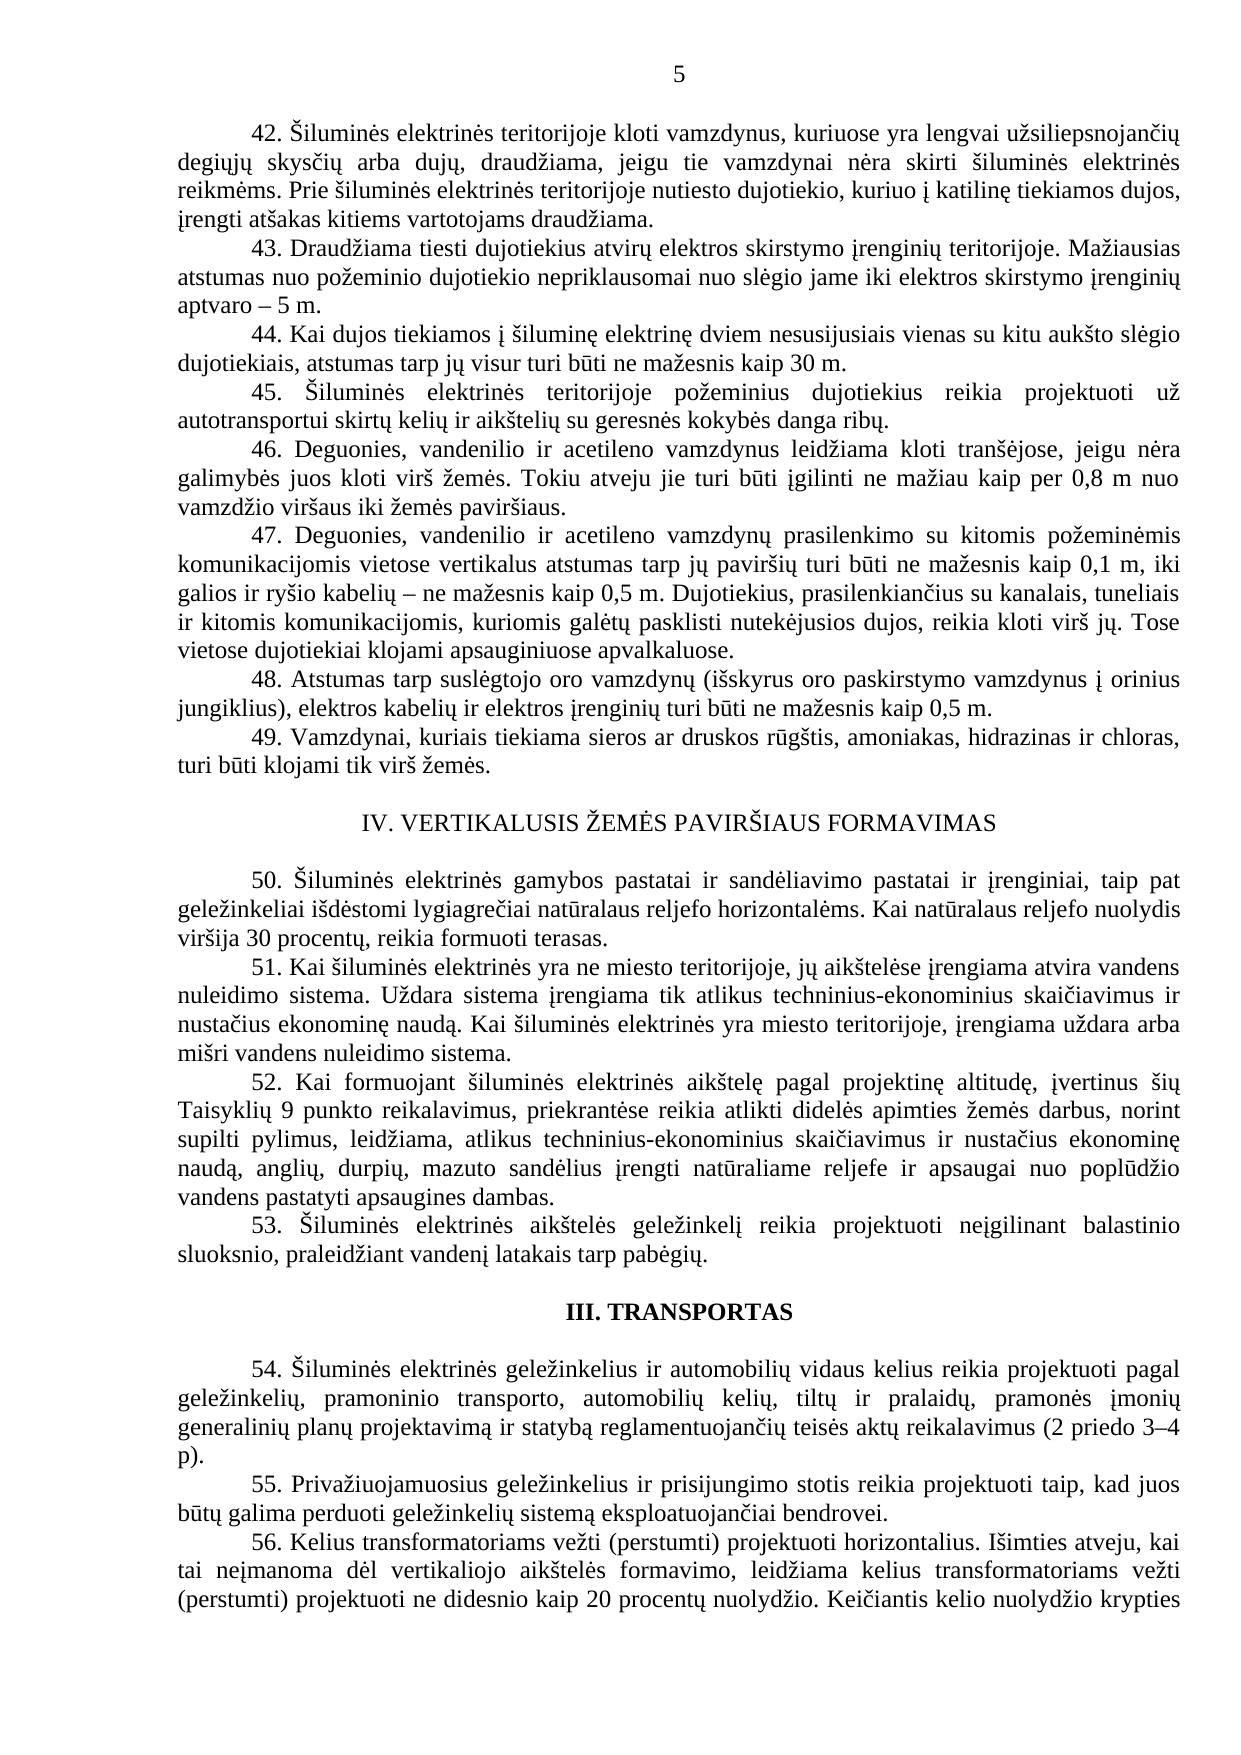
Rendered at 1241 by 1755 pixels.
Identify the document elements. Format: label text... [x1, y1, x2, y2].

text 43. Draudžiama tiesti dujotiekius atvirų elektros skirstymo įrenginių teritorijoje. Mažiausias atstumas nuo požeminio dujotiekio nepriklausomai nuo slėgio jame iki elektros skirstymo įrenginių aptvaro – 5 m. [177, 233, 1181, 319]
text 47. Deguonies, vandenilio ir acetileno vamzdynų prasilenkimo su kitomis požeminėmis komunikacijomis vietose vertikalus atstumas tarp jų paviršių turi būti ne mažesnis kaip 0,1 m, iki galios ir ryšio kabelių – ne mažesnis kaip 0,5 m. Dujotiekius, prasilenkiančius su kanalais, tuneliais ir kitomis komunikacijomis, kuriomis galėtų pasklisti nutekėjusios dujos, reikia kloti virš jų. Tose vietose dujotiekiai klojami apsauginiuose apvalkaluose. [177, 521, 1181, 664]
text III. TRANSPORTAS [177, 1297, 1181, 1326]
text 50. Šiluminės elektrinės gamybos pastatai ir sandėliavimo pastatai ir įrenginiai, taip pat geležinkeliai išdėstomi lygiagrečiai natūralaus reljefo horizontalėms. Kai natūralaus reljefo nuolydis viršija 30 procentų, reikia formuoti terasas. [177, 866, 1181, 952]
text 45. Šiluminės elektrinės teritorijoje požeminius dujotiekius reikia projektuoti už autotransportui skirtų kelių ir aikštelių su geresnės kokybės danga ribų. [177, 377, 1181, 434]
text 54. Šiluminės elektrinės geležinkelius ir automobilių vidaus kelius reikia projektuoti pagal geležinkelių, pramoninio transporto, automobilių kelių, tiltų ir pralaidų, pramonės įmonių generalinių planų projektavimą ir statybą reglamentuojančių teisės aktų reikalavimus (2 priedo 3–4 p). [177, 1354, 1181, 1469]
text 49. Vamzdynai, kuriais tiekiama sieros ar druskos rūgštis, amoniakas, hidrazinas ir chloras, turi būti klojami tik virš žemės. [177, 722, 1181, 779]
text 48. Atstumas tarp suslėgtojo oro vamzdynų (išskyrus oro paskirstymo vamzdynus į orinius jungiklius), elektros kabelių ir elektros įrenginių turi būti ne mažesnis kaip 0,5 m. [177, 664, 1181, 722]
text 51. Kai šiluminės elektrinės yra ne miesto teritorijoje, jų aikštelėse įrengiama atvira vandens nuleidimo sistema. Uždara sistema įrengiama tik atlikus techninius-ekonominius skaičiavimus ir nustačius ekonominę naudą. Kai šiluminės elektrinės yra miesto teritorijoje, įrengiama uždara arba mišri vandens nuleidimo sistema. [177, 952, 1181, 1067]
text 56. Kelius transformatoriams vežti (perstumti) projektuoti horizontalius. Išimties atveju, kai tai neįmanoma dėl vertikaliojo aikštelės formavimo, leidžiama kelius transformatoriams vežti (perstumti) projektuoti ne didesnio kaip 20 procentų nuolydžio. Keičiantis kelio nuolydžio krypties [177, 1527, 1181, 1613]
text 55. Privažiuojamuosius geležinkelius ir prisijungimo stotis reikia projektuoti taip, kad juos būtų galima perduoti geležinkelių sistemą eksploatuojančiai bendrovei. [177, 1469, 1181, 1527]
text IV. VERTIKALUSIS ŽEMĖS PAVIRŠIAUS FORMAVIMAS [177, 808, 1181, 837]
text 53. Šiluminės elektrinės aikštelės geležinkelį reikia projektuoti neįgilinant balastinio sluoksnio, praleidžiant vandenį latakais tarp pabėgių. [177, 1211, 1181, 1268]
text 46. Deguonies, vandenilio ir acetileno vamzdynus leidžiama kloti tranšėjose, jeigu nėra galimybės juos kloti virš žemės. Tokiu atveju jie turi būti įgilinti ne mažiau kaip per 0,8 m nuo vamzdžio viršaus iki žemės paviršiaus. [177, 434, 1181, 521]
text 42. Šiluminės elektrinės teritorijoje kloti vamzdynus, kuriuose yra lengvai užsiliepsnojančių degiųjų skysčių arba dujų, draudžiama, jeigu tie vamzdynai nėra skirti šiluminės elektrinės reikmėms. Prie šiluminės elektrinės teritorijoje nutiesto dujotiekio, kuriuo į katilinę tiekiamos dujos, įrengti atšakas kitiems vartotojams draudžiama. [177, 118, 1181, 233]
text 44. Kai dujos tiekiamos į šiluminę elektrinę dviem nesusijusiais vienas su kitu aukšto slėgio dujotiekiais, atstumas tarp jų visur turi būti ne mažesnis kaip 30 m. [177, 319, 1181, 377]
text 52. Kai formuojant šiluminės elektrinės aikštelę pagal projektinę altitudę, įvertinus šių Taisyklių 9 punkto reikalavimus, priekrantėse reikia atlikti didelės apimties žemės darbus, norint supilti pylimus, leidžiama, atlikus techninius-ekonominius skaičiavimus ir nustačius ekonominę naudą, anglių, durpių, mazuto sandėlius įrengti natūraliame reljefe ir apsaugai nuo poplūdžio vandens pastatyti apsaugines dambas. [177, 1067, 1181, 1211]
